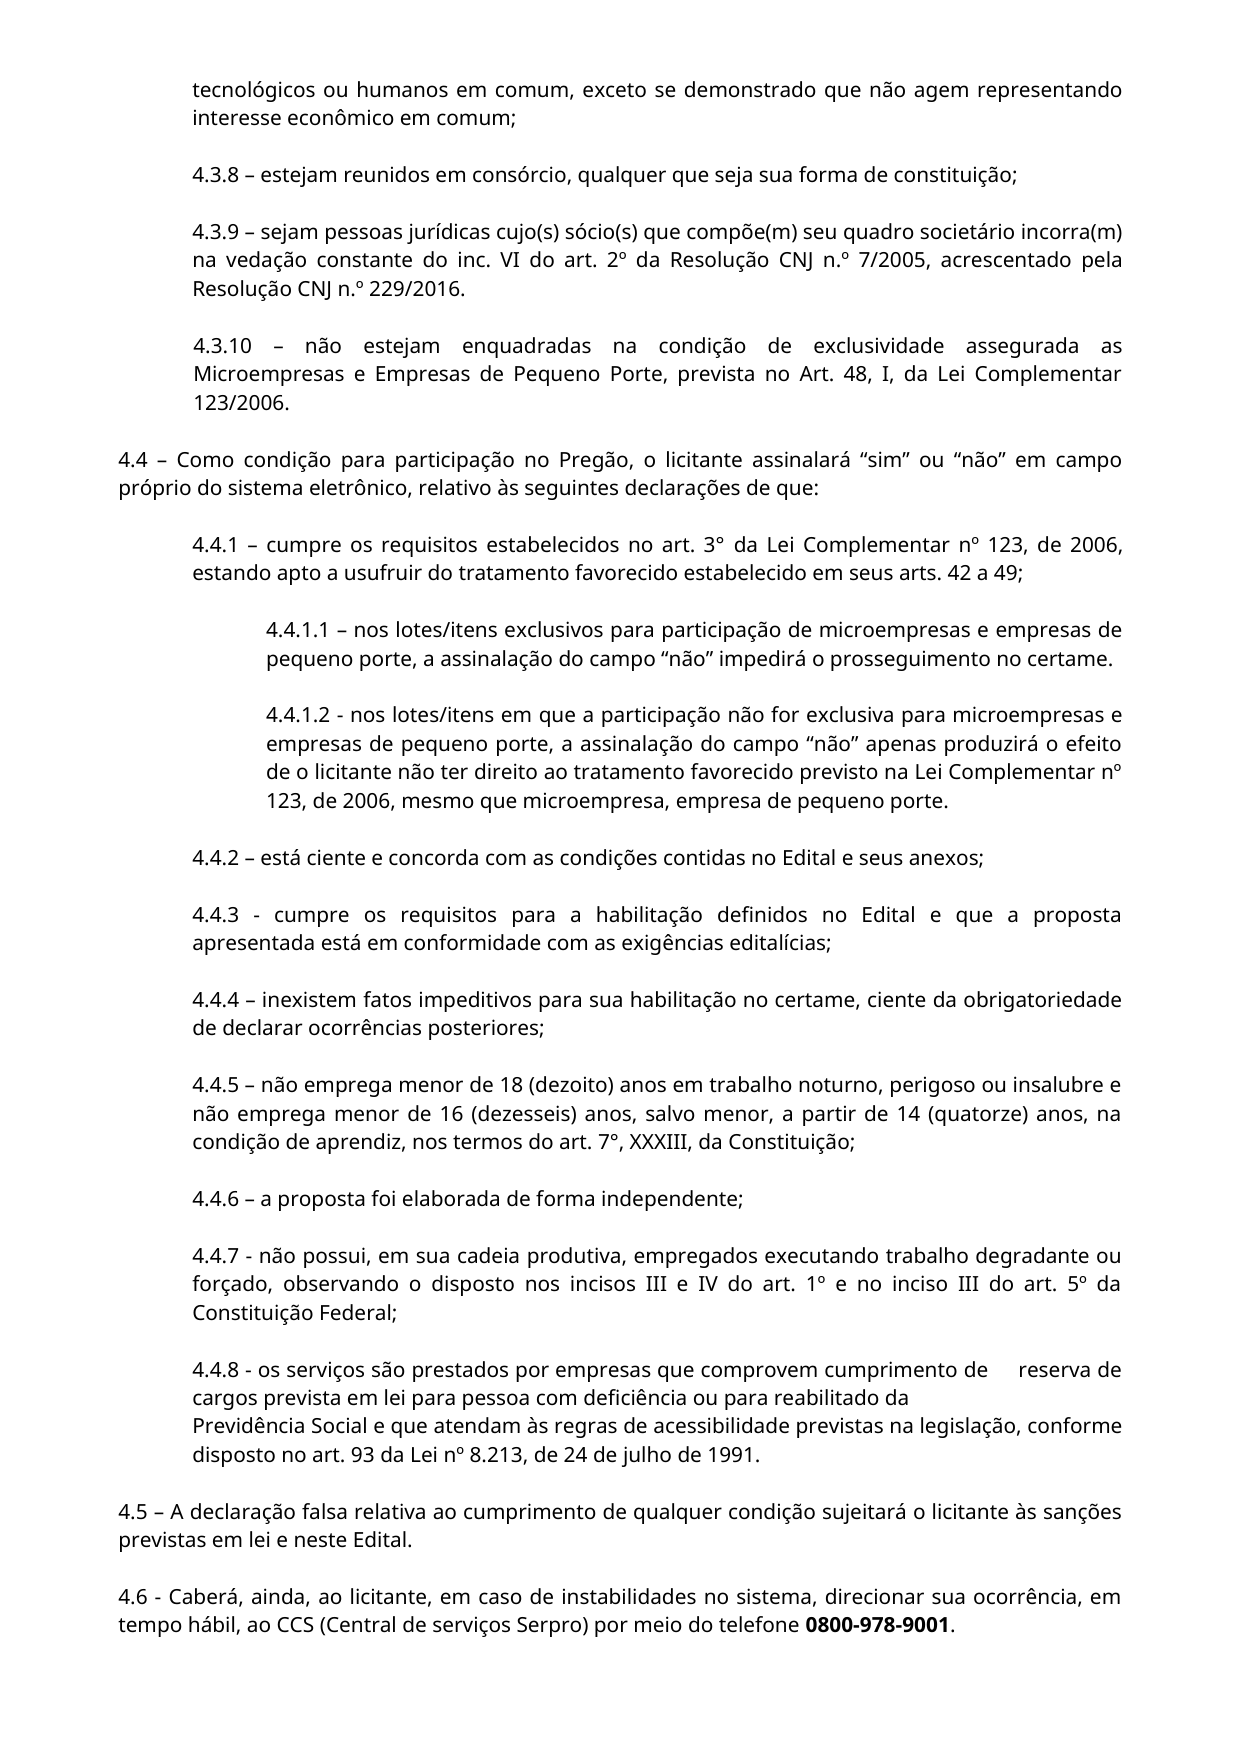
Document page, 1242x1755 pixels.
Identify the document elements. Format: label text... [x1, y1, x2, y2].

text 4.6 - Caberá, ainda, ao licitante, em caso de instabilidades no sistema, direcionar sua ocorrência, em tempo hábil, ao CCS (Central de serviços Serpro) por meio do telefone 0800-978-9001. [118, 1582, 1123, 1639]
text 4.4.8 - os serviços são prestados por empresas que comprovem cumprimento de reserva de cargos prevista em lei para pessoa com deficiência ou para reabilitado da [192, 1355, 1123, 1412]
text 4.4.1.2 - nos lotes/itens em que a participação não for exclusiva para microempresas e empresas de pequeno porte, a assinalação do campo “não” apenas produzirá o efeito de o licitante não ter direito ao tratamento favorecido previsto na Lei Complementar nº 123, de 2006, mesmo que microempresa, empresa de pequeno porte. [266, 701, 1123, 814]
text 4.3.8 – estejam reunidos em consórcio, qualquer que seja sua forma de constituição; [192, 160, 1123, 189]
text 4.4.6 – a proposta foi elaborada de forma independente; [192, 1184, 1123, 1212]
text 4.4.5 – não emprega menor de 18 (dezoito) anos em trabalho noturno, perigoso ou insalubre e não emprega menor de 16 (dezesseis) anos, salvo menor, a partir de 14 (quatorze) anos, na condição de aprendiz, nos termos do art. 7°, XXXIII, da Constituição; [192, 1070, 1123, 1156]
text 4.4.3 - cumpre os requisitos para a habilitação definidos no Edital e que a proposta apresentada está em conformidade com as exigências editalícias; [192, 900, 1123, 957]
text tecnológicos ou humanos em comum, exceto se demonstrado que não agem representando interesse econômico em comum; [192, 75, 1123, 132]
text 4.4.1 – cumpre os requisitos estabelecidos no art. 3° da Lei Complementar nº 123, de 2006, estando apto a usufruir do tratamento favorecido estabelecido em seus arts. 42 a 49; [192, 530, 1123, 587]
text 4.3.10 – não estejam enquadradas na condição de exclusividade assegurada as Microempresas e Empresas de Pequeno Porte, prevista no Art. 48, I, da Lei Complementar 123/2006. [193, 331, 1123, 416]
text Previdência Social e que atendam às regras de acessibilidade previstas na legislação, conforme disposto no art. 93 da Lei nº 8.213, de 24 de julho de 1991. [192, 1412, 1123, 1468]
text 4.4.2 – está ciente e concorda com as condições contidas no Edital e seus anexos; [192, 843, 1123, 871]
text 4.5 – A declaração falsa relativa ao cumprimento de qualquer condição sujeitará o licitante às sanções previstas em lei e neste Edital. [118, 1497, 1123, 1554]
text 4.4.7 - não possui, em sua cadeia produtiva, empregados executando trabalho degradante ou forçado, observando o disposto nos incisos III e IV do art. 1º e no inciso III do art. 5º da Constituição Federal; [192, 1241, 1123, 1326]
text 4.4.1.1 – nos lotes/itens exclusivos para participação de microempresas e empresas de pequeno porte, a assinalação do campo “não” impedirá o prosseguimento no certame. [266, 615, 1123, 672]
text 4.4 – Como condição para participação no Pregão, o licitante assinalará “sim” ou “não” em campo próprio do sistema eletrônico, relativo às seguintes declarações de que: [118, 445, 1123, 502]
text 4.3.9 – sejam pessoas jurídicas cujo(s) sócio(s) que compõe(m) seu quadro societário incorra(m) na vedação constante do inc. VI do art. 2º da Resolução CNJ n.º 7/2005, acrescentado pela Resolução CNJ n.º 229/2016. [192, 217, 1123, 302]
text 4.4.4 – inexistem fatos impeditivos para sua habilitação no certame, ciente da obrigatoriedade de declarar ocorrências posteriores; [192, 985, 1123, 1042]
